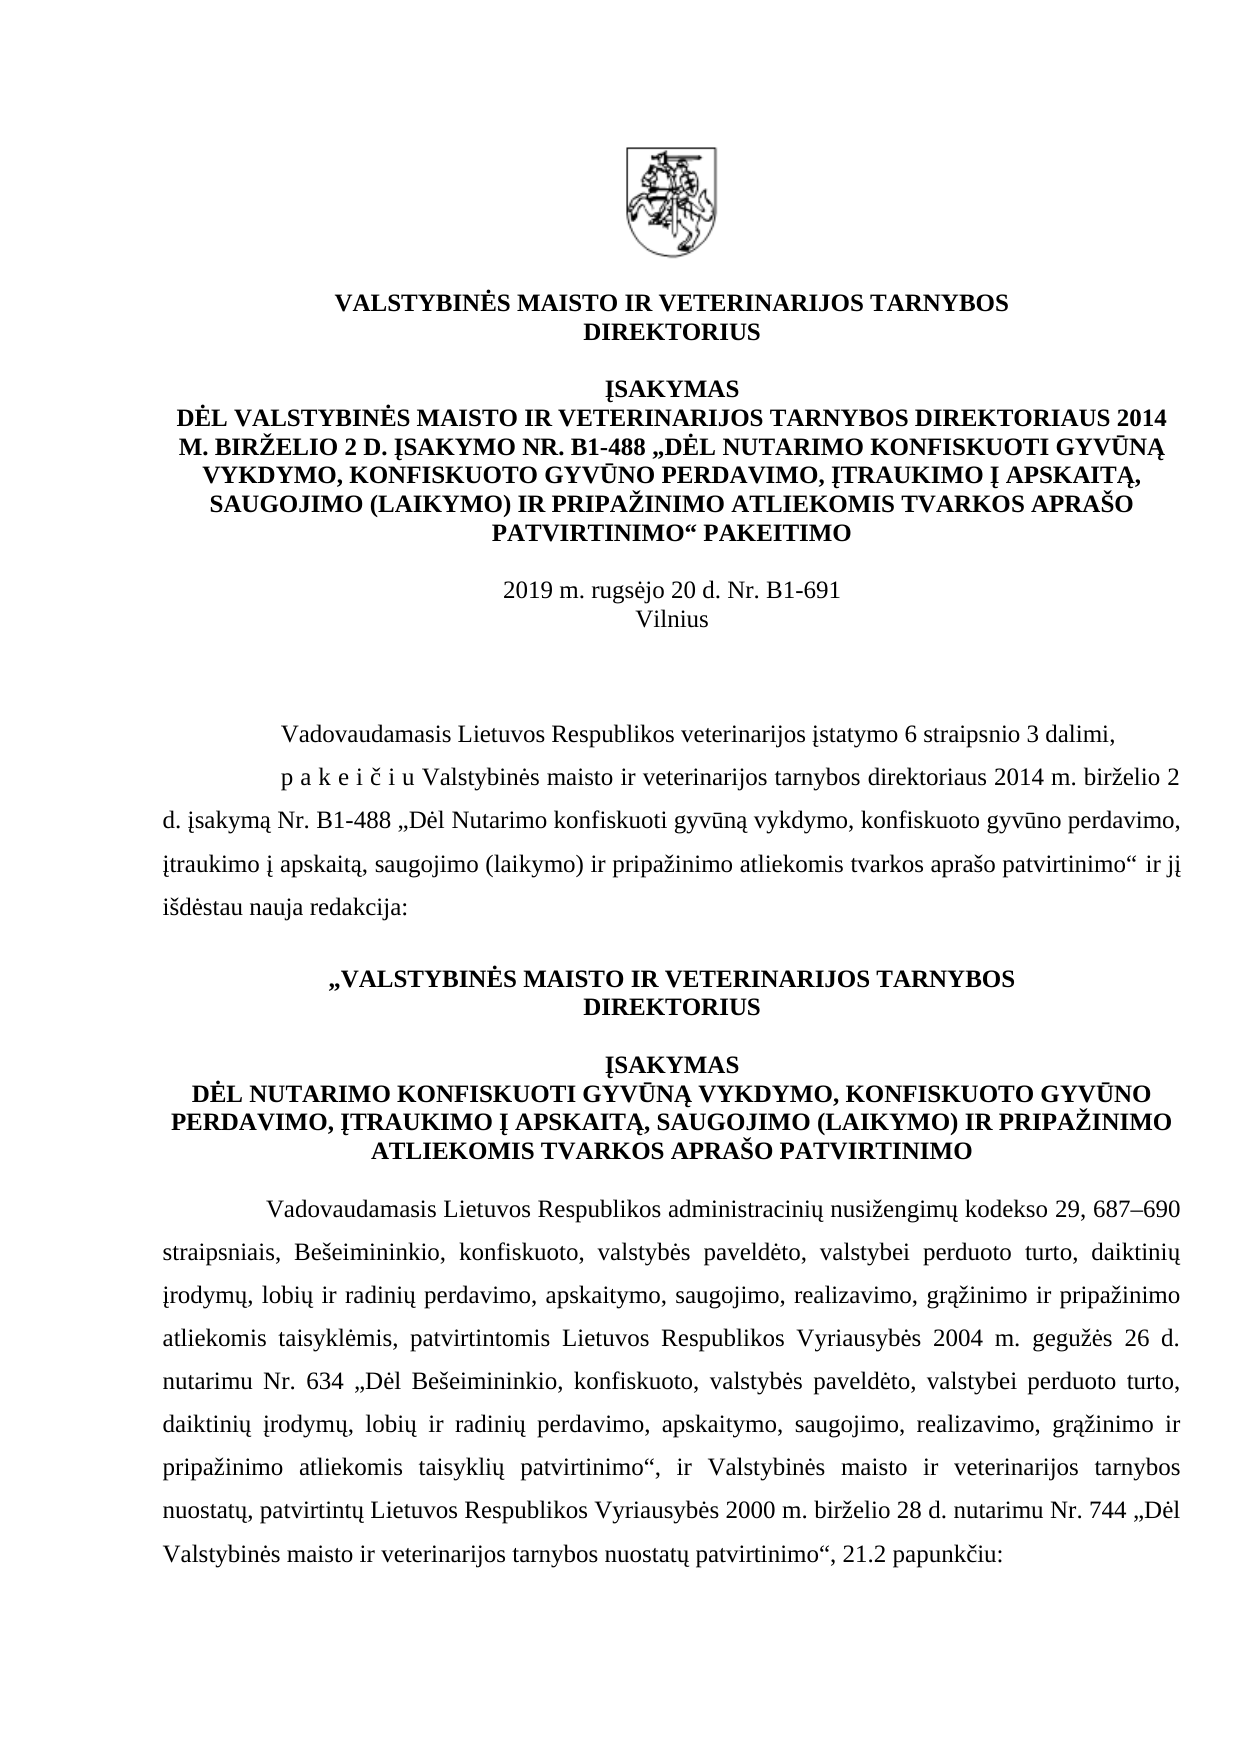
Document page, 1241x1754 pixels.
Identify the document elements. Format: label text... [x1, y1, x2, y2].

text DĖL NUTARIMO KONFISKUOTI GYVŪNĄ VYKDYMO, KONFISKUOTO GYVŪNO PERDAVIMO, ĮTRAUKIMO Į APSKAITĄ, SAUGOJIMO (laikymo) ir pripažinimo atliekomis TVARKOS APRAŠO PATVIRTINIMO [162, 1079, 1181, 1165]
text Vilnius [162, 604, 1181, 633]
text DĖL VALSTYBINĖS MAISTO IR VETERINARIJOS TARNYBOS DIREKTORIAUS 2014 M. BIRŽELIO 2 D. ĮSAKYMO NR. B1-488 „DĖL NUTARIMO KONFISKUOTI GYVŪNĄ VYKDYMO, KONFISKUOTO GYVŪNO PERDAVIMO, ĮTRAUKIMO Į APSKAITĄ, SAUGOJIMO (LAIKYMO) IR PRIPAŽINIMO ATLIEKOMIS TVARKOS APRAŠO PATVIRTINIMO“ PAKEITIMO [162, 403, 1181, 547]
text „VALSTYBINĖS MAISTO IR VETERINARIJOS TARNYBOS [162, 964, 1181, 992]
text Vadovaudamasis Lietuvos Respublikos veterinarijos įstatymo 6 straipsnio 3 dalimi, [162, 719, 1181, 748]
text DIREKTORIUS [162, 317, 1181, 346]
text VALSTYBINĖS MAISTO IR VETERINARIJOS TARNYBOS [162, 288, 1181, 317]
text Vadovaudamasis Lietuvos Respublikos administracinių nusižengimų kodekso 29, 687–690 straipsniais, Bešeimininkio, konfiskuoto, valstybės paveldėto, valstybei perduoto turto, daiktinių įrodymų, lobių ir radinių perdavimo, apskaitymo, saugojimo, realizavimo, grąžinimo ir pripažinimo atliekomis taisyklėmis, patvirtintomis Lietuvos Respublikos Vyriausybės 2004 m. gegužės 26 d. nutarimu Nr. 634 „Dėl Bešeimininkio, konfiskuoto, valstybės paveldėto, valstybei perduoto turto, daiktinių įrodymų, lobių ir radinių perdavimo, apskaitymo, saugojimo, realizavimo, grąžinimo ir pripažinimo atliekomis taisyklių patvirtinimo“, ir Valstybinės maisto ir veterinarijos tarnybos nuostatų, patvirtintų Lietuvos Respublikos Vyriausybės 2000 m. birželio 28 d. nutarimu Nr. 744 „Dėl Valstybinės maisto ir veterinarijos tarnybos nuostatų patvirtinimo“, 21.2 papunkčiu: [162, 1194, 1181, 1567]
text ĮSAKYMAS [162, 1050, 1181, 1079]
text ĮSAKYMAS [162, 374, 1181, 403]
text p a k e i č i u Valstybinės maisto ir veterinarijos tarnybos direktoriaus 2014 m. birželio 2 d. įsakymą Nr. B1-488 „Dėl Nutarimo konfiskuoti gyvūną vykdymo, konfiskuoto gyvūno perdavimo, įtraukimo į apskaitą, saugojimo (laikymo) ir pripažinimo atliekomis tvarkos aprašo patvirtinimo“ ir jį išdėstau nauja redakcija: [162, 762, 1181, 921]
text DIREKTORIUS [162, 992, 1181, 1021]
text 2019 m. rugsėjo 20 d. Nr. B1-691 [162, 576, 1181, 604]
